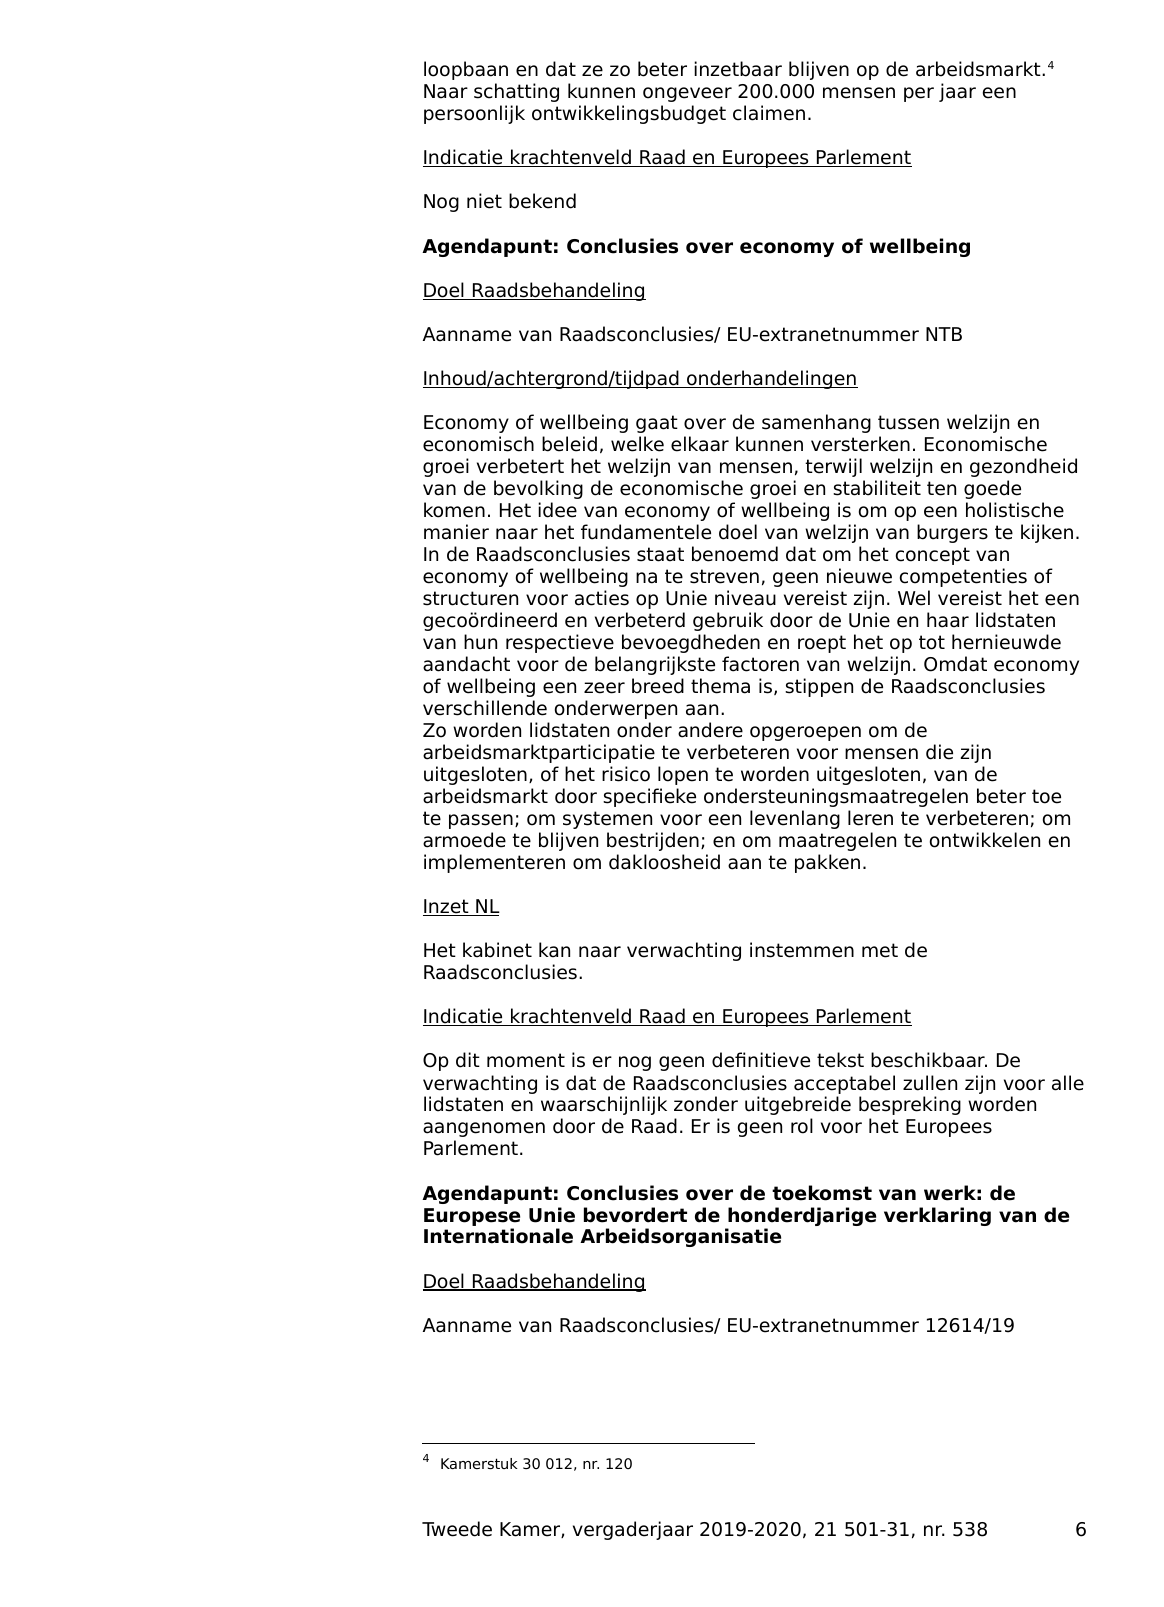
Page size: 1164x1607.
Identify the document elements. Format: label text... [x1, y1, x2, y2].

text Kamerstuk 30 012, nr. 120 [422, 1452, 1087, 1474]
subtitle Agendapunt: Conclusies over economy of wellbeing [422, 236, 1087, 257]
subtitle Indicatie krachtenveld Raad en Europees Parlement [422, 1006, 1087, 1028]
subtitle Inzet NL [422, 896, 1087, 918]
text Aanname van Raadsconclusies/ EU-extranetnummer NTB [422, 324, 1087, 346]
text Economy of wellbeing gaat over de samenhang tussen welzijn en economisch beleid, welke elkaar kunnen versterken. Economische groei verbetert het welzijn van mensen, terwijl welzijn en gezondheid van de bevolking de economische groei en stabiliteit ten goede komen. Het idee van economy of wellbeing is om op een holistische manier naar het fundamentele doel van welzijn van burgers te kijken. In de Raadsconclusies staat benoemd dat om het concept van economy of wellbeing na te streven, geen nieuwe competenties of structuren voor acties op Unie niveau vereist zijn. Wel vereist het een gecoördineerd en verbeterd gebruik door de Unie en haar lidstaten van hun respectieve bevoegdheden en roept het op tot hernieuwde aandacht voor de belangrijkste factoren van welzijn. Omdat economy of wellbeing een zeer breed thema is, stippen de Raadsconclusies verschillende onderwerpen aan. [422, 412, 1087, 720]
subtitle Doel Raadsbehandeling [422, 280, 1087, 302]
text Het kabinet kan naar verwachting instemmen met de Raadsconclusies. [422, 940, 1087, 984]
subtitle Inhoud/achtergrond/tijdpad onderhandelingen [422, 368, 1087, 390]
subtitle Indicatie krachtenveld Raad en Europees Parlement [422, 147, 1087, 169]
text Op dit moment is er nog geen definitieve tekst beschikbaar. De verwachting is dat de Raadsconclusies acceptabel zullen zijn voor alle lidstaten en waarschijnlijk zonder uitgebreide bespreking worden aangenomen door de Raad. Er is geen rol voor het Europees Parlement. [422, 1050, 1087, 1160]
subtitle Doel Raadsbehandeling [422, 1271, 1087, 1293]
text Zo worden lidstaten onder andere opgeroepen om de arbeidsmarktparticipatie te verbeteren voor mensen die zijn uitgesloten, of het risico lopen te worden uitgesloten, van de arbeidsmarkt door specifieke ondersteuningsmaatregelen beter toe te passen; om systemen voor een levenlang leren te verbeteren; om armoede te blijven bestrijden; en om maatregelen te ontwikkelen en implementeren om dakloosheid aan te pakken. [422, 720, 1087, 874]
text Aanname van Raadsconclusies/ EU-extranetnummer 12614/19 [422, 1315, 1087, 1337]
text loopbaan en dat ze zo beter inzetbaar blijven op de arbeidsmarkt. Naar schatting kunnen ongeveer 200.000 mensen per jaar een persoonlijk ontwikkelingsbudget claimen. [422, 59, 1087, 125]
text Nog niet bekend [422, 191, 1087, 213]
subtitle Agendapunt: Conclusies over de toekomst van werk: de Europese Unie bevordert de honderdjarige verklaring van de Internationale Arbeidsorganisatie [422, 1182, 1087, 1248]
